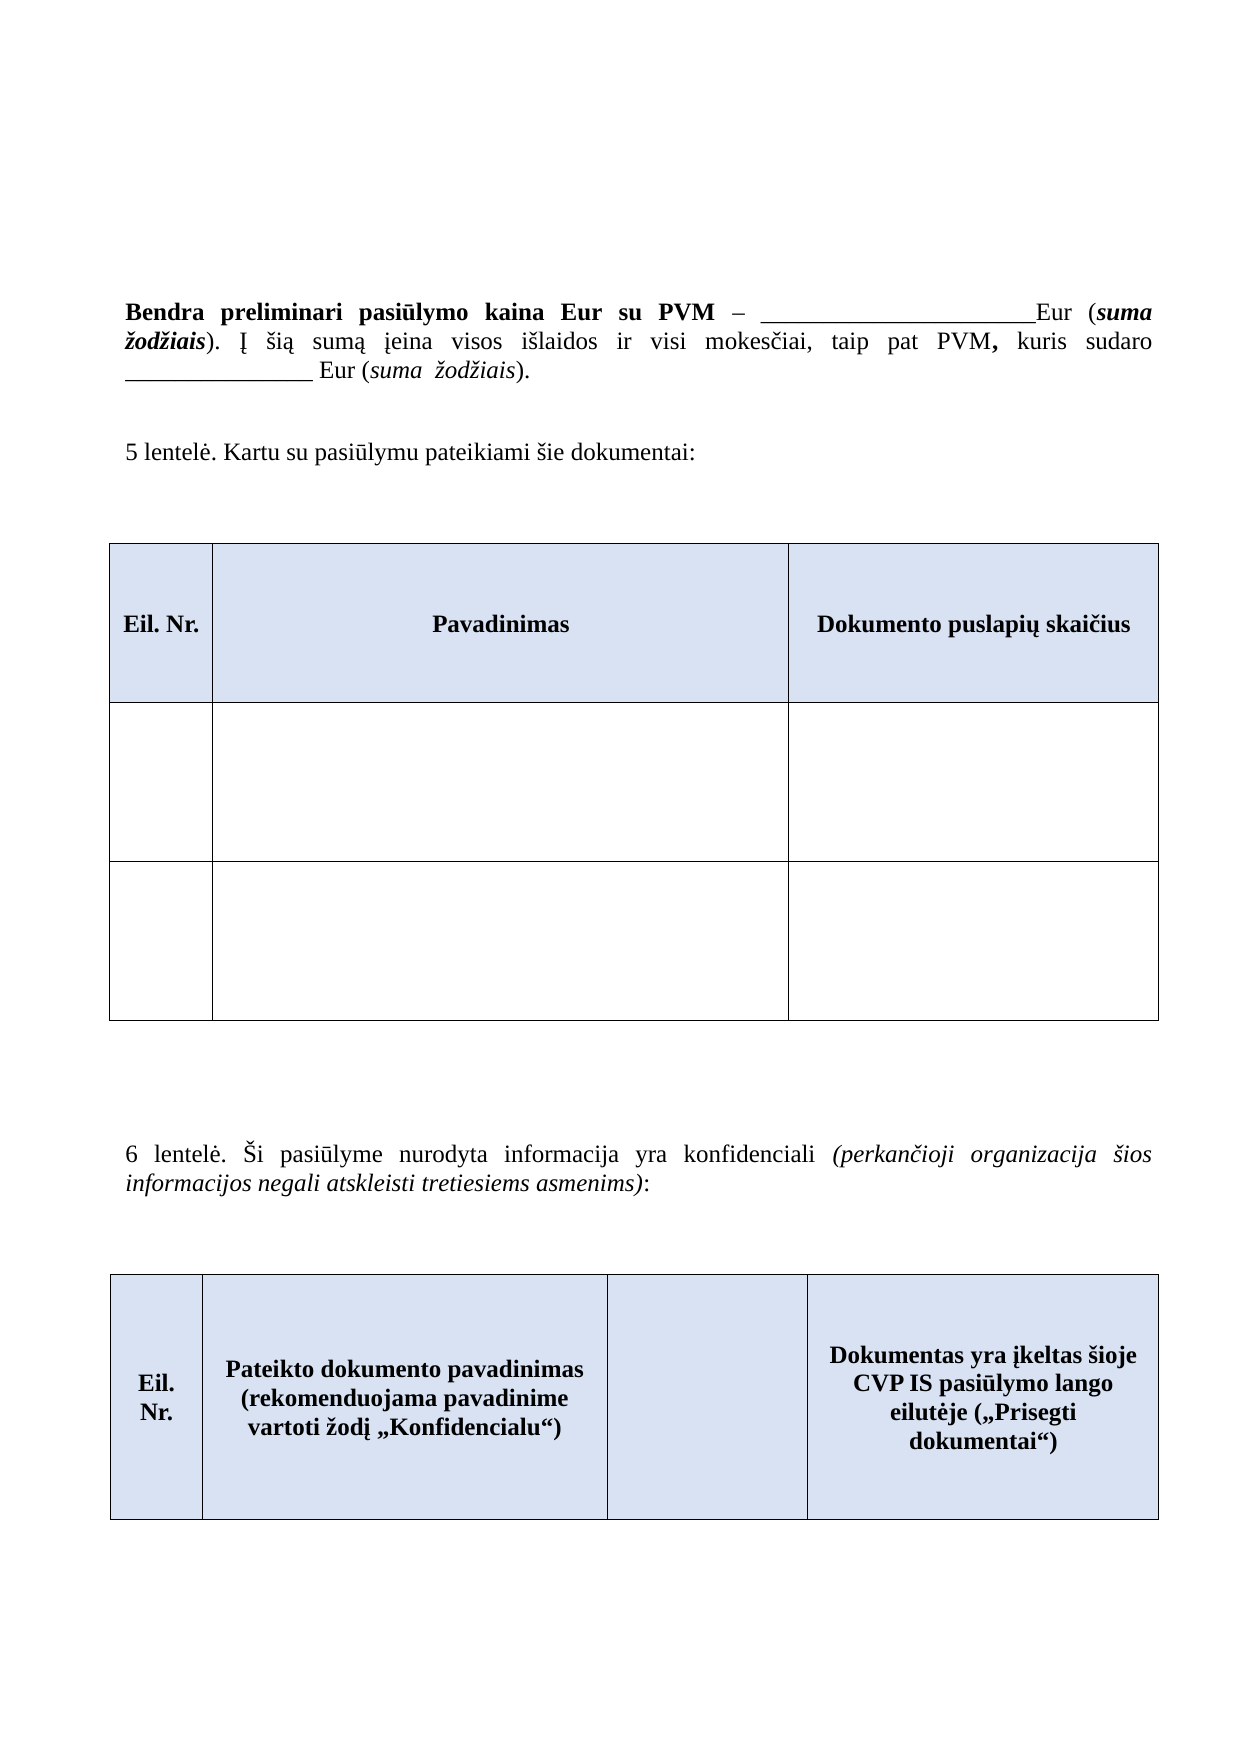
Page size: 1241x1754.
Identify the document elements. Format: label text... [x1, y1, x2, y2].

text 6 lentelė. Ši pasiūlyme nurodyta informacija yra konfidenciali (perkančioji organizacija šios informacijos negali atskleisti tretiesiems asmenims): [61, 1075, 1217, 1262]
text 5 lentelė. Kartu su pasiūlymu pateikiami šie dokumentai: [61, 373, 1217, 531]
table_cell [213, 862, 788, 1020]
table_header Pavadinimas [213, 544, 788, 702]
table_cell [213, 703, 788, 861]
table_header [608, 1275, 807, 1519]
text Bendra preliminari pasiūlymo kaina Eur su PVM – ______________________Eur (suma žodžiais). Į šią sumą įeina visos išlaidos ir visi mokesčiai, taip pat PVM, kuris sudaro _______________ Eur (suma žodžiais). [61, 233, 1217, 373]
table_header Dokumentas yra įkeltas šioje CVP IS pasiūlymo lango eilutėje („Prisegti dokumentai“) [808, 1275, 1158, 1519]
table_header Eil. Nr. [110, 544, 212, 702]
table_cell [110, 862, 212, 1020]
table_header Dokumento puslapių skaičius [789, 544, 1158, 702]
table_header Pateikto dokumento pavadinimas (rekomenduojama pavadinime vartoti žodį „Konfidencialu“) [203, 1275, 607, 1519]
table_cell [789, 703, 1158, 861]
table_cell [110, 703, 212, 861]
table_header Eil. Nr. [111, 1275, 202, 1519]
table_cell [789, 862, 1158, 1020]
